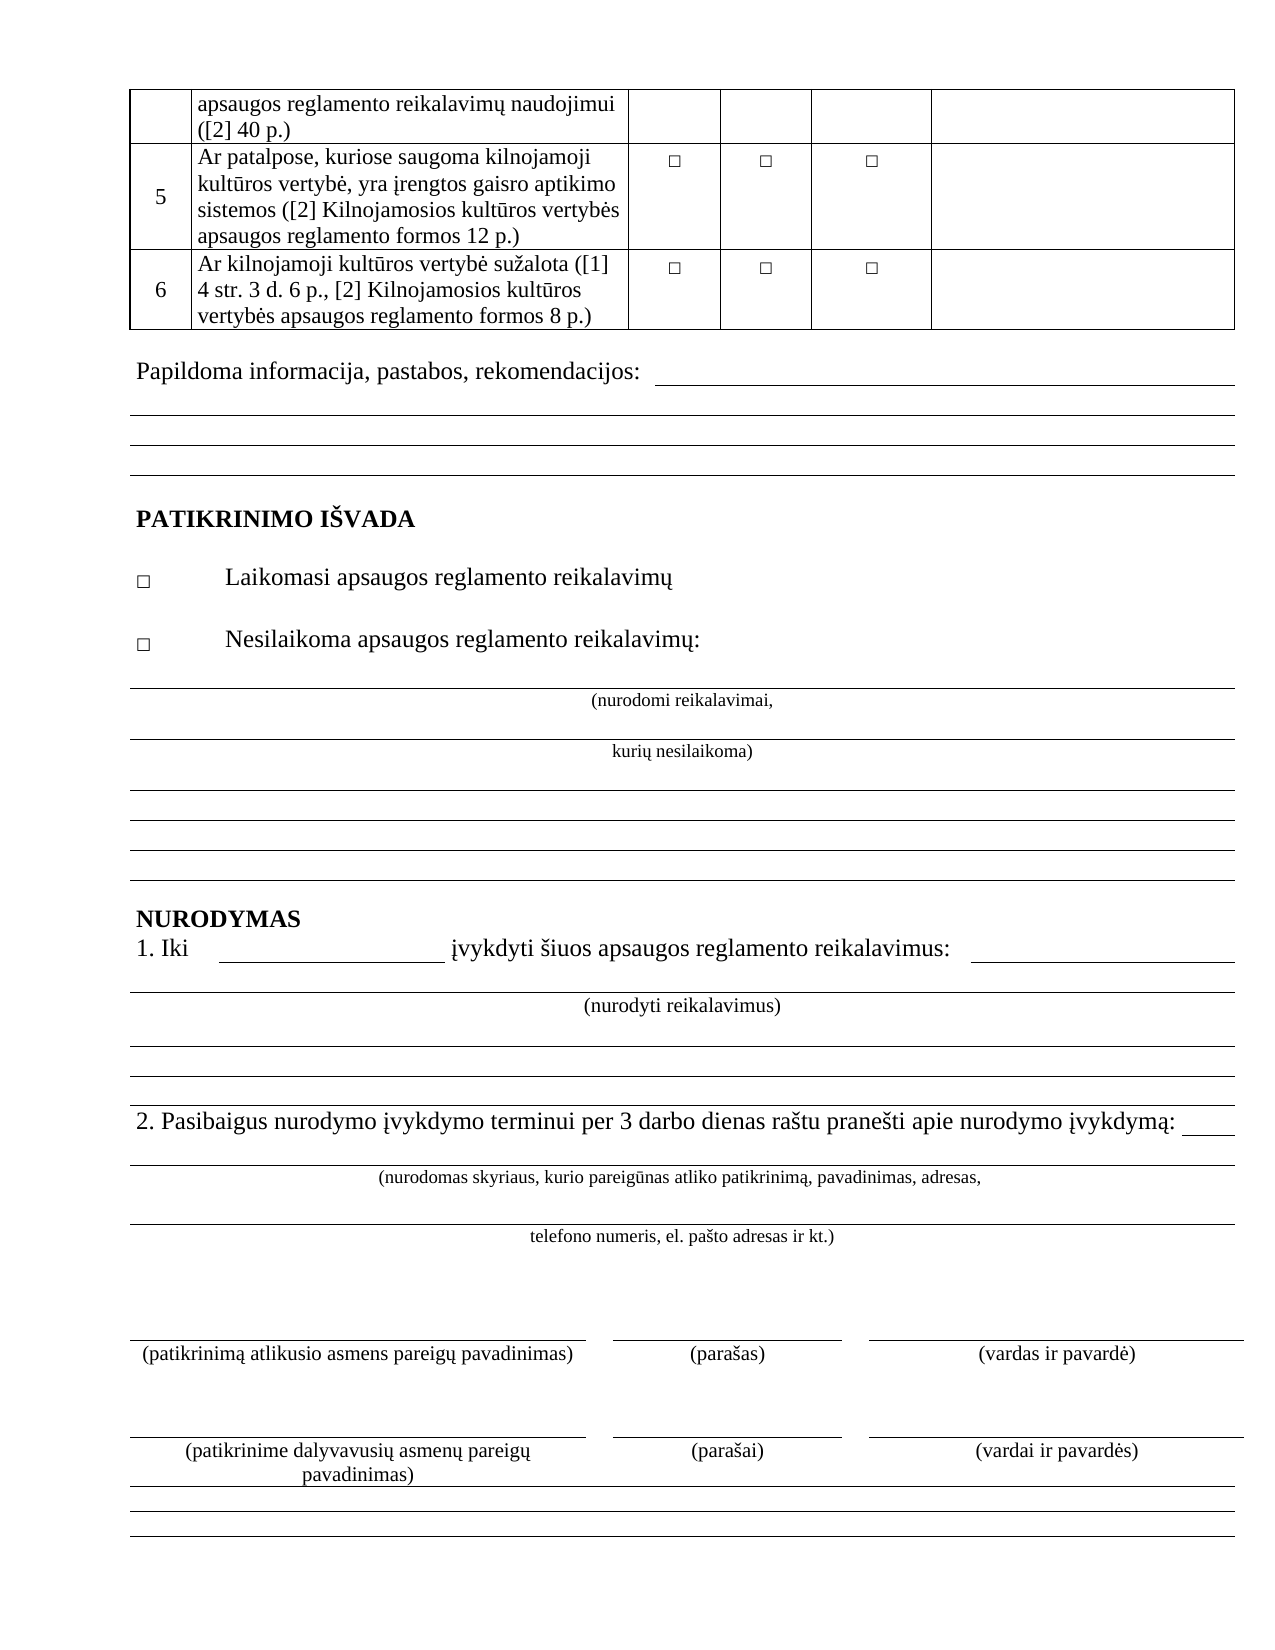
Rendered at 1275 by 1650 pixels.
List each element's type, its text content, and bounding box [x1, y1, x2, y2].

table_cell Laikomasi apsaugos reglamento reikalavimų [219, 562, 1235, 596]
table_cell [1235, 625, 1244, 659]
table_cell [629, 90, 720, 142]
table_cell [130, 791, 1235, 820]
table_cell [812, 90, 931, 142]
table_cell [1235, 659, 1244, 687]
table_cell [130, 761, 1235, 790]
table_cell [1235, 1017, 1244, 1046]
table_cell [1235, 1389, 1244, 1413]
table_cell [1235, 790, 1244, 820]
table_cell [1235, 143, 1244, 249]
table_cell [130, 1413, 586, 1437]
table_cell [1235, 249, 1244, 329]
table_cell [130, 1135, 1235, 1165]
table_cell (parašas) [613, 1341, 842, 1364]
table_cell [869, 1311, 1244, 1339]
table_cell (parašai) [613, 1438, 842, 1486]
table_cell [932, 250, 1234, 329]
table_cell [130, 881, 1235, 904]
table_cell [586, 1311, 613, 1339]
table_cell [613, 1413, 842, 1437]
table_cell [130, 659, 1235, 687]
table_cell [586, 1437, 613, 1486]
table_cell NURODYMAS [130, 905, 1235, 933]
table_cell 5 [131, 144, 191, 249]
table_cell [1235, 761, 1244, 790]
table_cell [1235, 329, 1244, 356]
table_cell [971, 933, 1235, 962]
table_cell telefono numeris, el. pašto adresas ir kt.) [130, 1225, 1235, 1253]
table_cell [1235, 89, 1244, 142]
table_cell [1235, 880, 1244, 904]
table_cell [130, 1389, 1235, 1413]
table_cell [1235, 992, 1244, 1017]
table_cell [219, 933, 445, 962]
table_cell [130, 1365, 1235, 1389]
table_cell 1. Iki [130, 933, 219, 962]
table_cell [1235, 596, 1244, 624]
table_cell ☐ [629, 144, 720, 249]
table_cell [1235, 1165, 1244, 1195]
table_cell [130, 1512, 1235, 1536]
table_cell įvykdyti šiuos apsaugos reglamento reikalavimus: [445, 933, 971, 962]
table_cell [130, 385, 1235, 415]
table_cell [842, 1413, 869, 1437]
table_cell [1235, 1224, 1244, 1253]
table_cell [130, 416, 1235, 445]
table_cell PATIKRINIMO IŠVADA [130, 504, 1235, 533]
table_cell [130, 1077, 1235, 1105]
table_cell [842, 1437, 869, 1486]
table_cell [1235, 1365, 1244, 1389]
table_cell [1235, 933, 1244, 962]
table_cell Ar kilnojamoji kultūros vertybė sužalota ([1] 4 str. 3 d. 6 p., [2] Kilnojamosios kultūros vertybės apsaugos reglamento formos 8 p.) [192, 250, 628, 329]
table_cell Papildoma informacija, pastabos, rekomendacijos: [130, 356, 655, 385]
table_cell [1235, 1486, 1244, 1511]
table_cell [130, 710, 1235, 739]
table_cell [1235, 688, 1244, 710]
table_cell ☐ [130, 562, 219, 596]
table_cell [1235, 739, 1244, 761]
table_cell [1235, 1135, 1244, 1165]
table_cell [130, 446, 1235, 474]
table_cell [1235, 1195, 1244, 1223]
table_cell [1235, 710, 1244, 739]
table_cell [130, 1017, 1235, 1046]
table_cell [932, 90, 1234, 142]
table_cell [1235, 533, 1244, 562]
table_cell ☐ [629, 250, 720, 329]
table_cell [130, 596, 1235, 624]
table_cell 2. Pasibaigus nurodymo įvykdymo terminui per 3 darbo dienas raštu pranešti apie nurodymo įvykdymą: [130, 1106, 1182, 1135]
table_cell Nesilaikoma apsaugos reglamento reikalavimų: [219, 625, 1235, 659]
table_cell [932, 144, 1234, 249]
table_cell [1235, 1253, 1244, 1282]
table_cell [586, 1413, 613, 1437]
table_cell [131, 90, 191, 142]
table_cell [130, 821, 1235, 850]
table_cell [1235, 1046, 1244, 1076]
table_cell ☐ [812, 250, 931, 329]
table_cell [1182, 1106, 1235, 1135]
table_cell [842, 1340, 869, 1364]
table_cell (nurodyti reikalavimus) [130, 993, 1235, 1017]
table_cell [130, 962, 1235, 992]
table_cell [655, 356, 1235, 385]
table_cell [1235, 850, 1244, 879]
table_cell [869, 1413, 1244, 1437]
table_cell (vardas ir pavardė) [869, 1341, 1244, 1364]
table_cell [1235, 1282, 1244, 1311]
table_cell ☐ [721, 250, 811, 329]
table_cell [130, 1195, 1235, 1223]
table_cell [1235, 445, 1244, 474]
table_cell kurių nesilaikoma) [130, 740, 1235, 761]
table_cell ☐ [130, 625, 219, 659]
table_cell [1235, 562, 1244, 596]
table_cell [130, 1282, 1235, 1311]
table_cell [130, 330, 1235, 356]
table_cell [130, 533, 1235, 562]
table_cell [1235, 1076, 1244, 1105]
table_cell (nurodomas skyriaus, kurio pareigūnas atliko patikrinimą, pavadinimas, adresas, [130, 1166, 1235, 1195]
table_cell Ar patalpose, kuriose saugoma kilnojamoji kultūros vertybė, yra įrengtos gaisro aptikimo sistemos ([2] Kilnojamosios kultūros vertybės apsaugos reglamento formos 12 p.) [192, 144, 628, 249]
table_cell [1235, 356, 1244, 385]
table_cell [613, 1311, 842, 1339]
table_cell [1235, 385, 1244, 415]
table_cell [1235, 504, 1244, 533]
table_cell ☐ [721, 144, 811, 249]
table_cell (nurodomi reikalavimai, [130, 689, 1235, 710]
table_cell [586, 1340, 613, 1364]
table_cell ☐ [812, 144, 931, 249]
table_cell apsaugos reglamento reikalavimų naudojimui ([2] 40 p.) [192, 90, 628, 142]
table_cell [1235, 820, 1244, 850]
table_cell (patikrinimą atlikusio asmens pareigų pavadinimas) [130, 1341, 586, 1364]
table_cell [130, 1311, 586, 1339]
table_cell [1235, 905, 1244, 933]
table_cell [1235, 1511, 1244, 1536]
table_cell [130, 1047, 1235, 1076]
table_cell [130, 851, 1235, 879]
table_cell 6 [131, 250, 191, 329]
table_cell [842, 1311, 869, 1339]
table_cell (patikrinime dalyvavusių asmenų pareigų pavadinimas) [130, 1438, 586, 1486]
table_cell [1235, 962, 1244, 992]
table_cell [130, 1487, 1235, 1511]
table_cell [1235, 1105, 1244, 1135]
table_cell (vardai ir pavardės) [869, 1438, 1244, 1486]
table_cell [721, 90, 811, 142]
table_cell [130, 476, 1235, 504]
table_cell [130, 1253, 1235, 1282]
table_cell [1235, 475, 1244, 504]
table_cell [1235, 415, 1244, 445]
